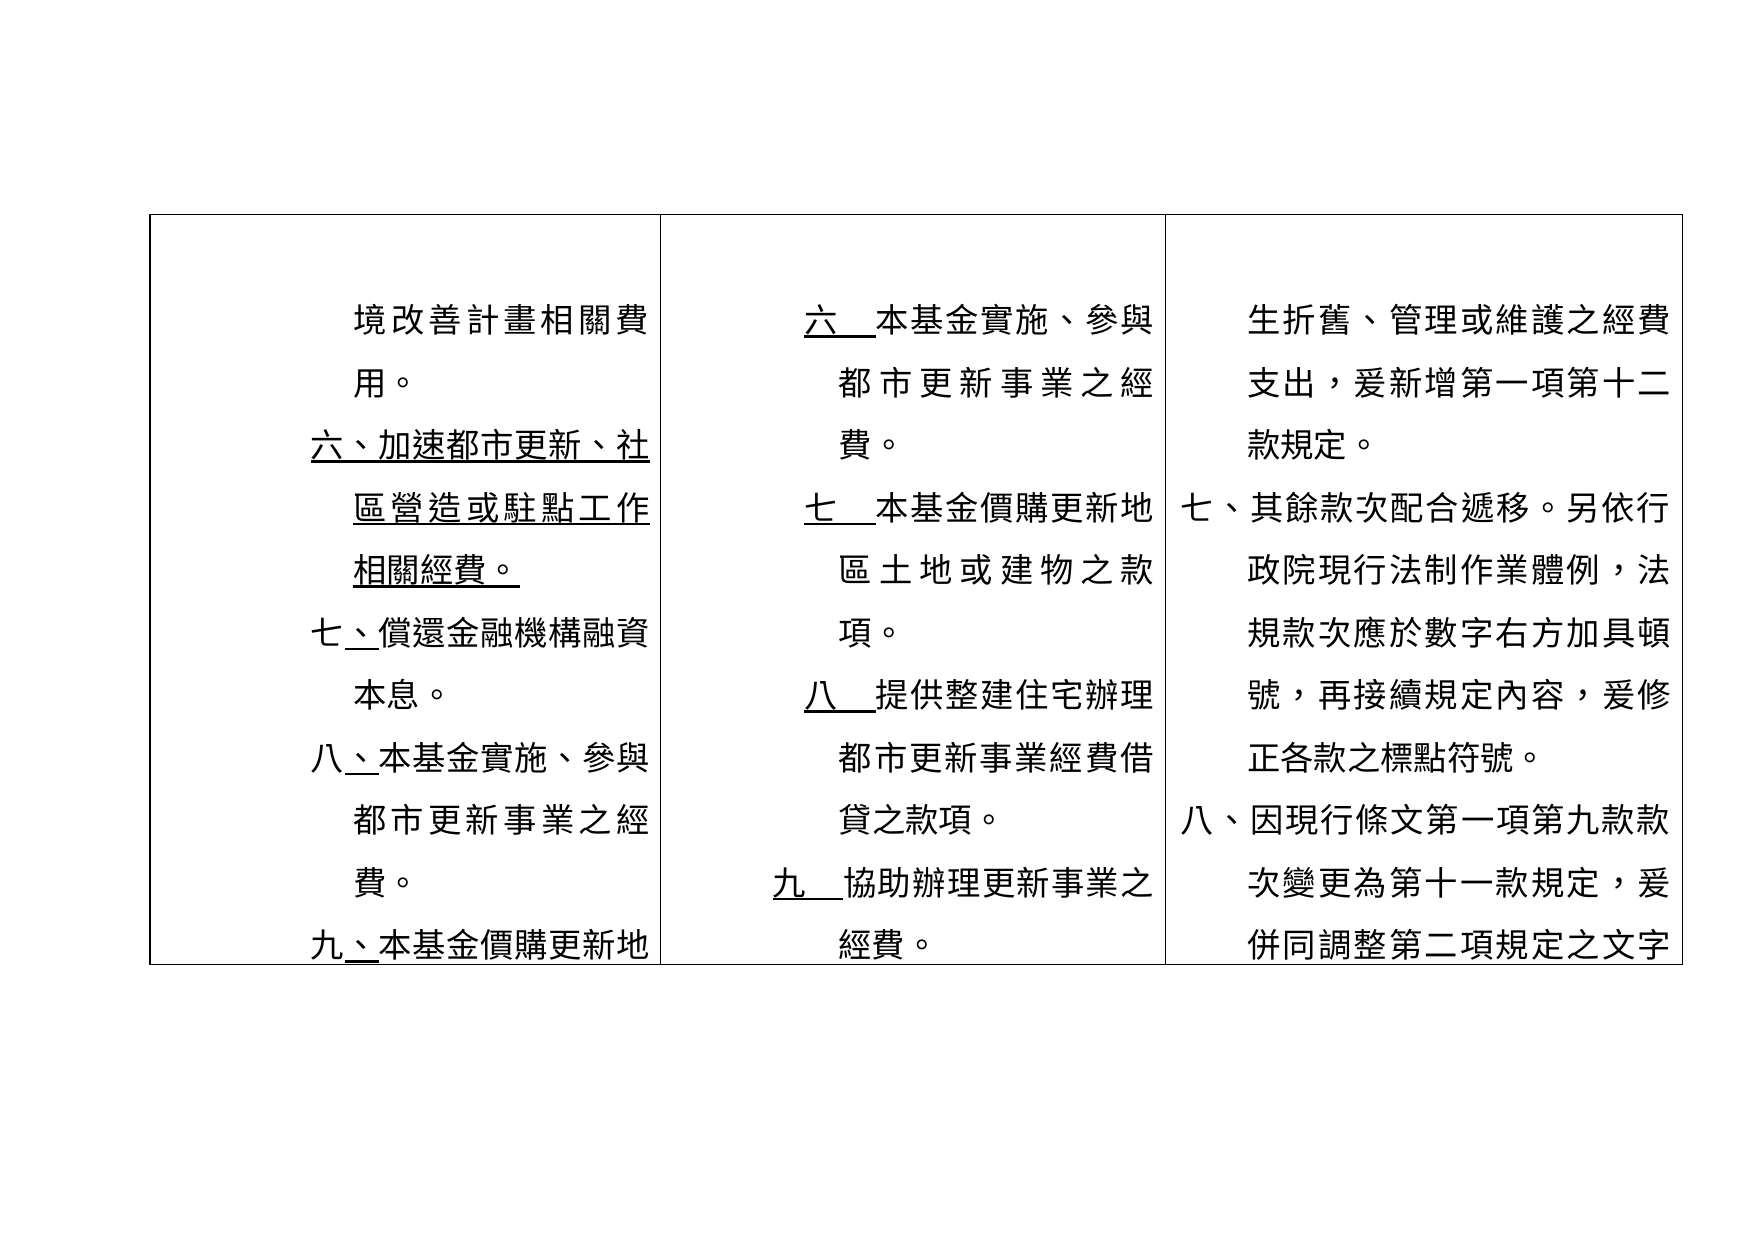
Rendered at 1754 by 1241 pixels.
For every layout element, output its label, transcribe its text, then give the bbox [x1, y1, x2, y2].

table_cell 生折舊、管理或維護之經費支出，爰新增第一項第十二款規定。 七、其餘款次配合遞移。另依行政院現行法制作業體例，法規款次應於數字右方加具頓號，再接續規定內容，爰修正各款之標點符號。 八、因現行條文第一項第九款款次變更為第十一款規定，爰併同調整第二項規定之文字 [1166, 215, 1682, 964]
table_cell 六 本基金實施、參與都市更新事業之經費。 七 本基金價購更新地區土地或建物之款項。 八 提供整建住宅辦理都市更新事業經費借貸之款項。 九 協助辦理更新事業之經費。 [661, 215, 1165, 964]
table_cell 境改善計畫相關費用。 六、加速都市更新、社區營造或駐點工作相關經費。 七、償還金融機構融資本息。 八、本基金實施、參與都市更新事業之經費。 九、本基金價購更新地 [151, 215, 660, 964]
